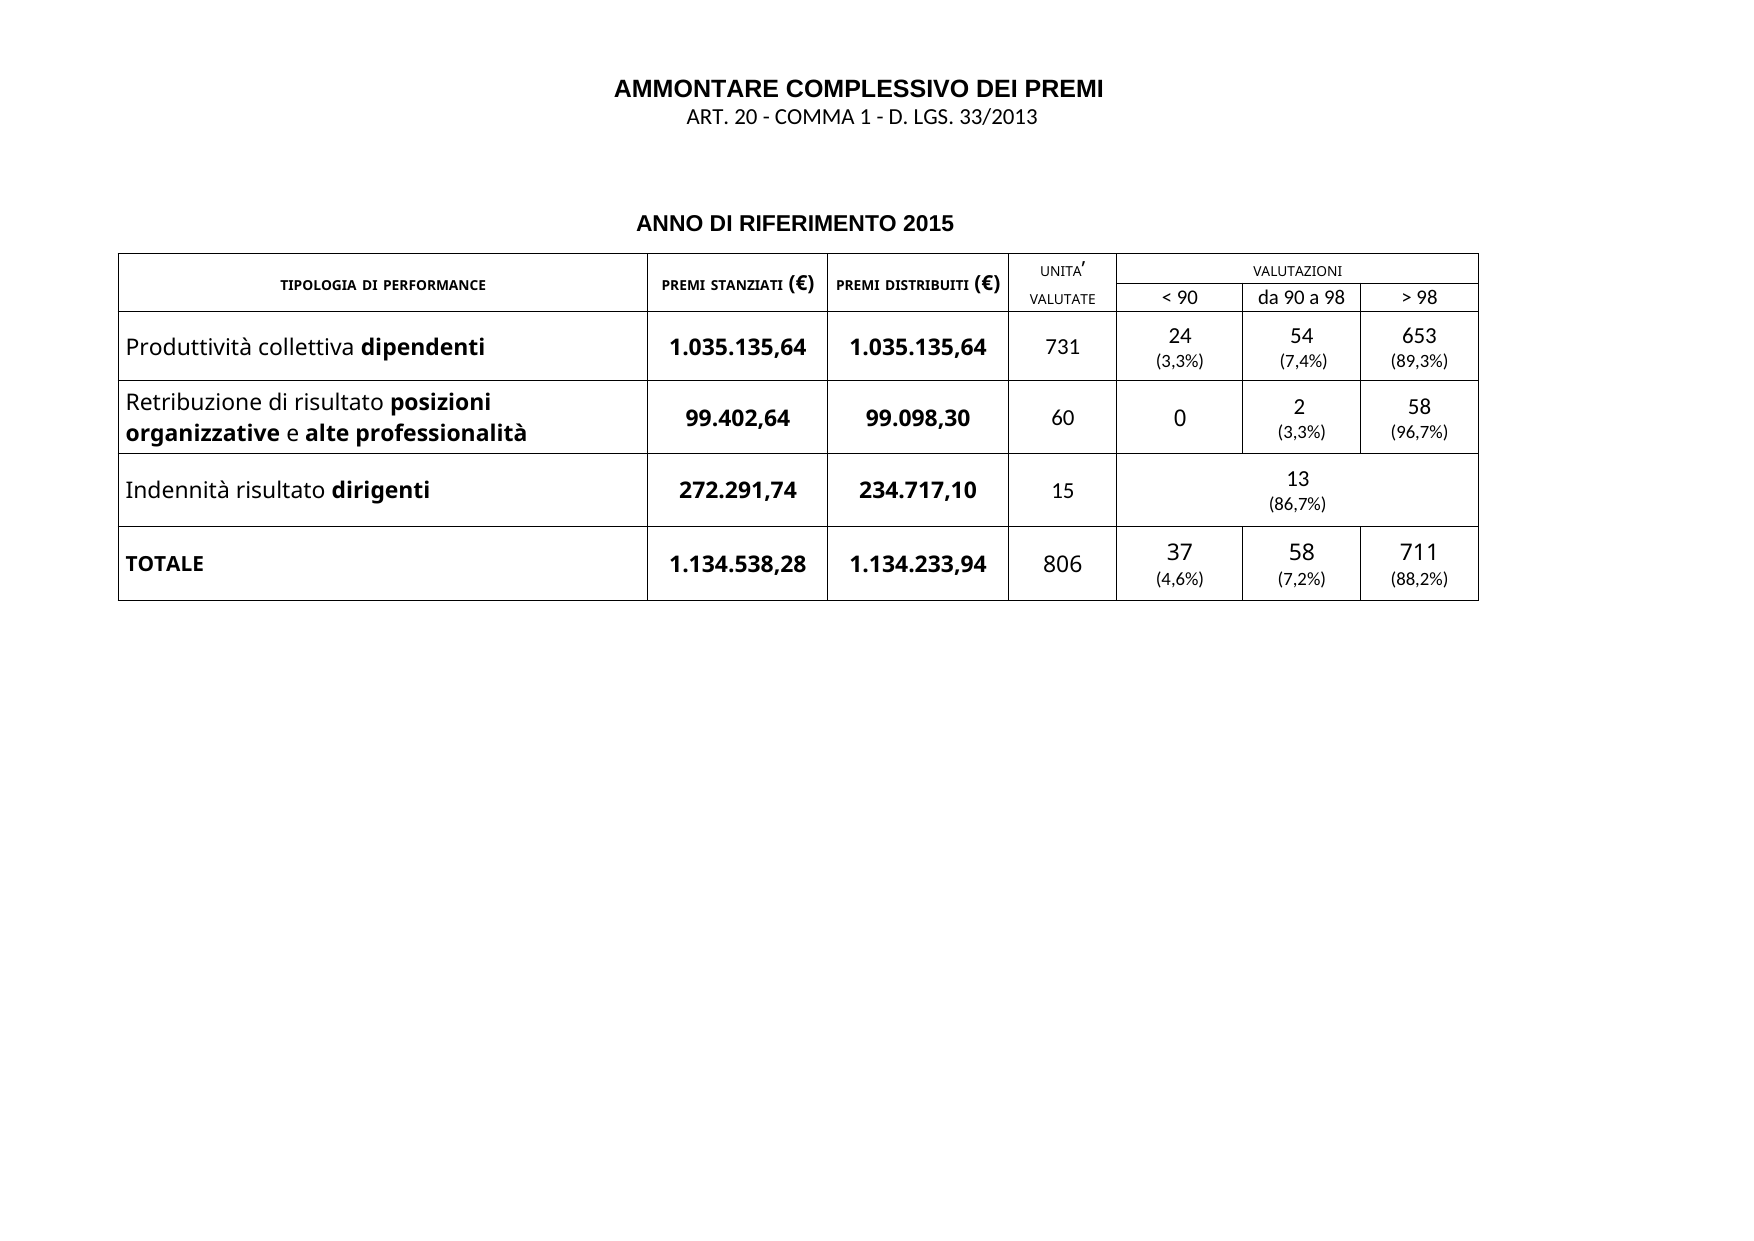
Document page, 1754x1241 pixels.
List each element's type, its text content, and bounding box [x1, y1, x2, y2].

table_cell 2 (3,3%) [1243, 381, 1360, 453]
table_cell < 90 [1117, 284, 1242, 311]
table_cell 1.134.538,28 [648, 527, 827, 600]
table_cell 272.291,74 [648, 454, 827, 526]
table_cell Indennità risultato dirigenti [119, 454, 647, 526]
table_cell Retribuzione di risultato posizioni organizzative e alte professionalità [119, 381, 647, 453]
table_cell 711 (88,2%) [1361, 527, 1478, 600]
table_cell premi stanziati (€) [648, 254, 827, 311]
table_cell da 90 a 98 [1243, 284, 1360, 311]
table_cell unita’ valutate [1009, 254, 1116, 311]
table_cell premi distribuiti (€) [828, 254, 1008, 311]
table_cell 1.035.135,64 [828, 312, 1008, 380]
table_cell 54 (7,4%) [1243, 312, 1360, 380]
table_cell tipologia di performance [119, 254, 647, 311]
table_cell 1.134.233,94 [828, 527, 1008, 600]
table_cell 1.035.135,64 [648, 312, 827, 380]
table_cell TOTALE [119, 527, 647, 600]
table_cell 731 [1009, 312, 1116, 380]
table_cell 0 [1117, 381, 1242, 453]
table_cell 37 (4,6%) [1117, 527, 1242, 600]
table_cell 60 [1009, 381, 1116, 453]
table_cell 806 [1009, 527, 1116, 600]
table_cell Produttività collettiva dipendenti [119, 312, 647, 380]
table_cell 58 (96,7%) [1361, 381, 1478, 453]
table_cell 653 (89,3%) [1361, 312, 1478, 380]
table_cell 99.402,64 [648, 381, 827, 453]
table_header ANNO DI RIFERIMENTO 2015 [118, 131, 1478, 253]
table_cell 234.717,10 [828, 454, 1008, 526]
table_cell 58 (7,2%) [1243, 527, 1360, 600]
table_cell 13 (86,7%) [1117, 454, 1478, 526]
table_cell 24 (3,3%) [1117, 312, 1242, 380]
table_cell valutazioni [1117, 254, 1478, 282]
table_cell 99.098,30 [828, 381, 1008, 453]
table_cell > 98 [1361, 284, 1478, 311]
table_cell 15 [1009, 454, 1116, 526]
